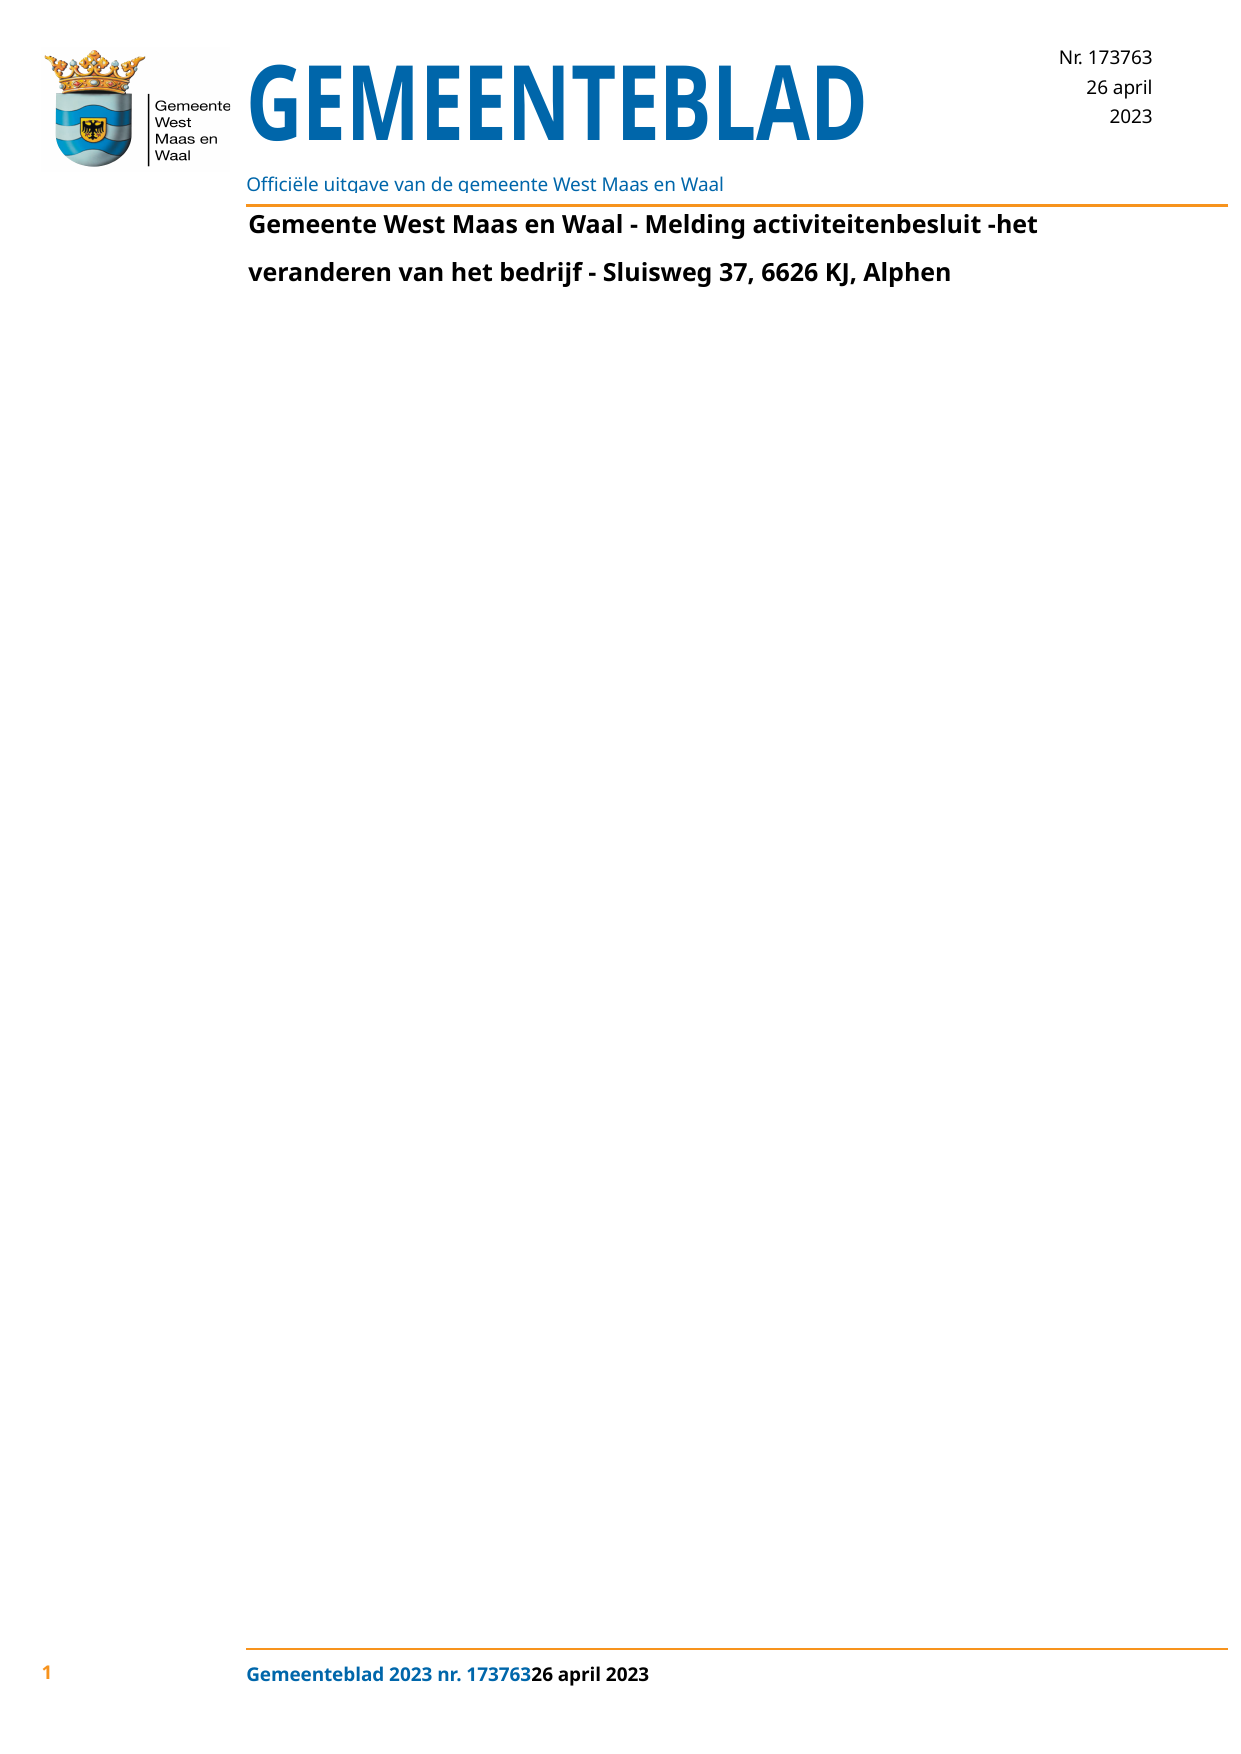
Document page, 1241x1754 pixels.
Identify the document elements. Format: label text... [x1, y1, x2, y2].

text Gemeente West Maas en Waal - Melding activiteitenbesluit -het veranderen van het bedrijf - Sluisweg 37, 6626 KJ, Alphen [248, 207, 1152, 288]
picture [41, 47, 231, 172]
